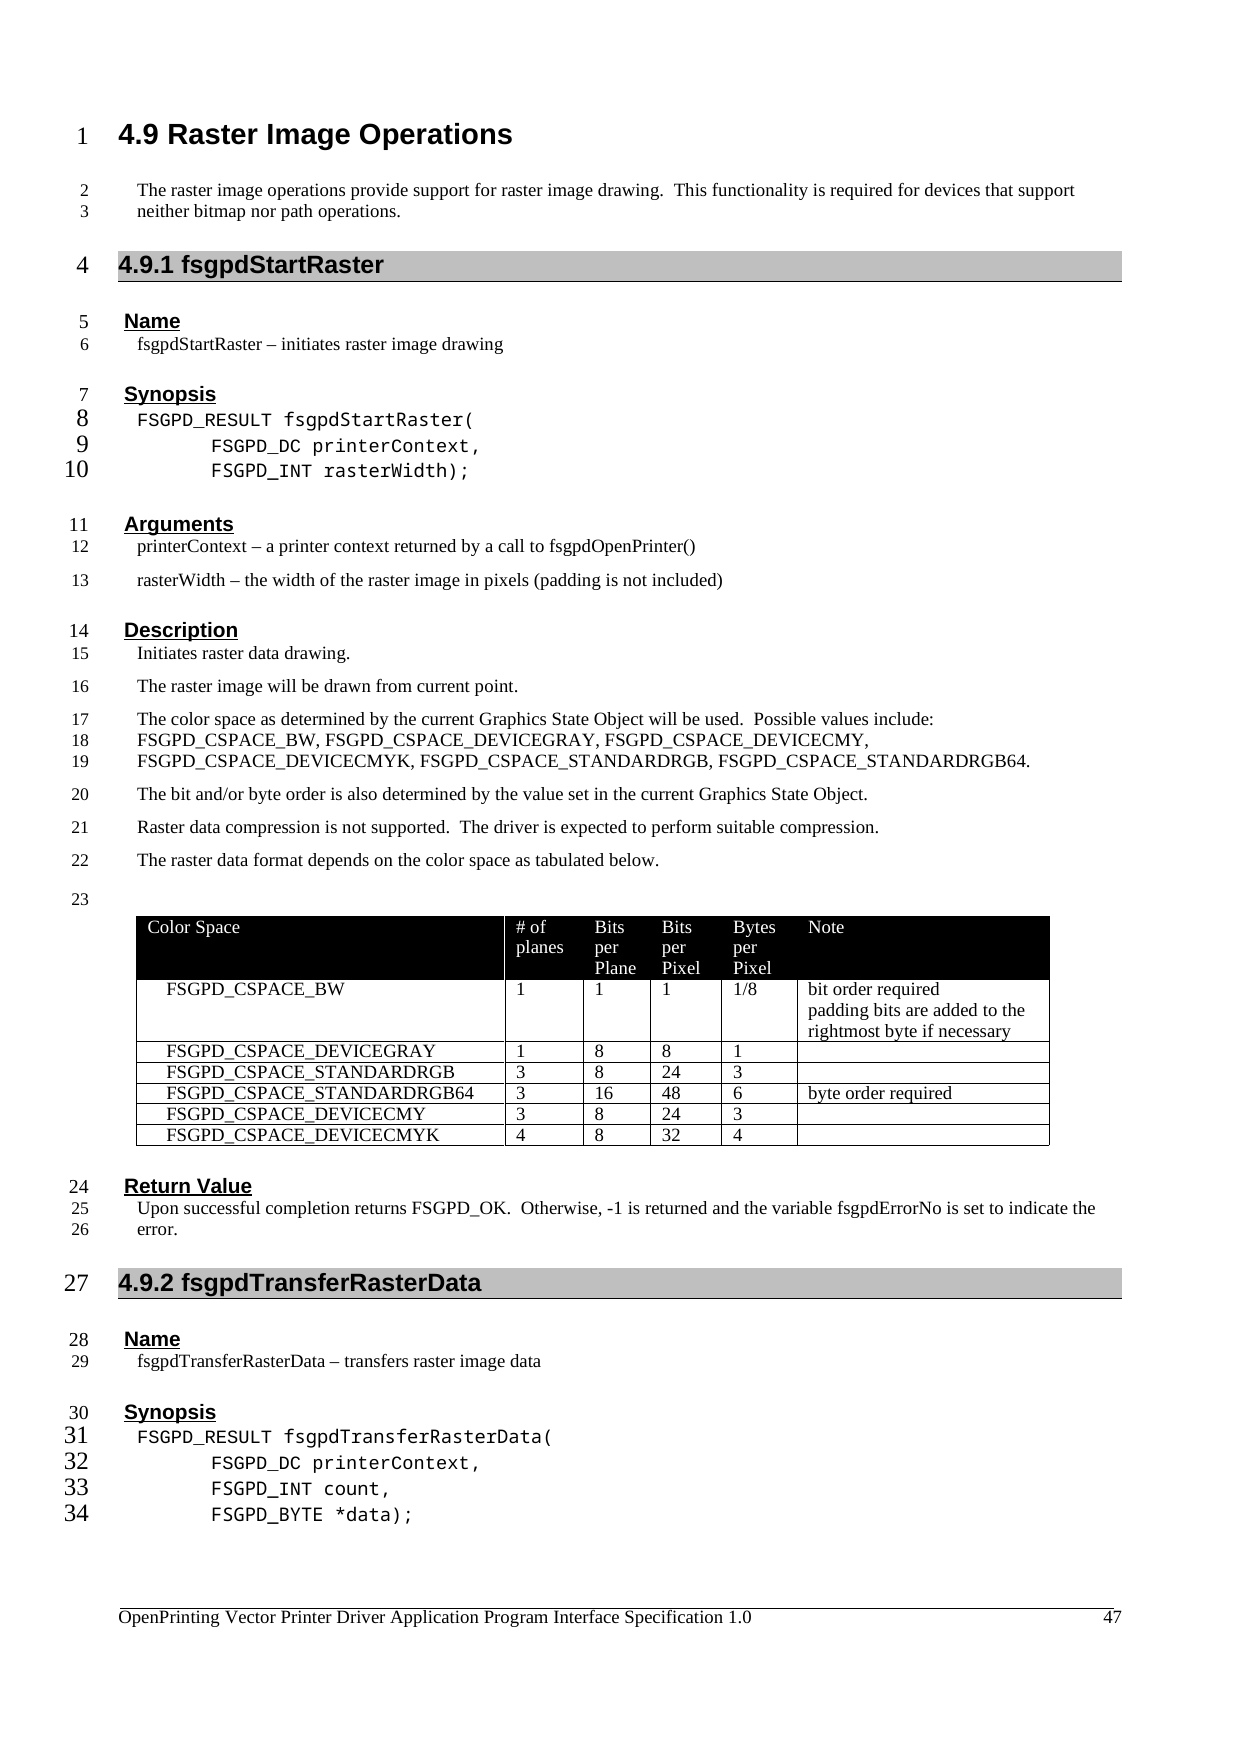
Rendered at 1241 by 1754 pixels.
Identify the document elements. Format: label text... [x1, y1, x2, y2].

table_cell 48 [651, 1084, 721, 1103]
text The raster data format depends on the color space as tabulated below. [137, 850, 1103, 871]
subtitle Name [118, 310, 1122, 333]
table_cell 8 [584, 1125, 650, 1145]
text printerContext – a printer context returned by a call to fsgpdOpenPrinter() [137, 536, 1103, 557]
table_cell 1 [506, 980, 583, 1041]
text FSGPD_RESULT fsgpdStartRaster( FSGPD_DC printerContext, FSGPD_INT rasterWidth); [137, 406, 1103, 483]
text Upon successful completion returns FSGPD_OK. Otherwise, -1 is returned and the variable fsgpdErrorNo is set to indicate the error. [137, 1198, 1103, 1239]
table_cell 24 [651, 1063, 721, 1083]
table_cell 8 [651, 1042, 721, 1062]
table_cell FSGPD_CSPACE_STANDARDRGB [137, 1063, 504, 1083]
text Initiates raster data drawing. [137, 642, 1103, 663]
table_cell 3 [506, 1084, 583, 1103]
table_cell 1/8 [722, 980, 797, 1041]
table_cell 8 [584, 1063, 650, 1083]
table_cell [798, 1063, 1049, 1083]
text Raster data compression is not supported. The driver is expected to perform suitable compression. [137, 817, 1103, 837]
subtitle Synopsis [118, 383, 1122, 406]
text FSGPD_RESULT fsgpdTransferRasterData( FSGPD_DC printerContext, FSGPD_INT count, FSGPD_BYTE *data); [137, 1424, 1103, 1527]
subtitle fsgpdTransferRasterData [118, 1268, 1122, 1298]
text fsgpdTransferRasterData – transfers raster image data [137, 1351, 1103, 1372]
table_header Bytes per Pixel [722, 917, 797, 979]
table_header Bits per Plane [584, 917, 650, 979]
table_cell 3 [722, 1063, 797, 1083]
table_cell FSGPD_CSPACE_BW [137, 980, 504, 1041]
text The color space as determined by the current Graphics State Object will be used. Possible values include: FSGPD_CSPACE_BW, FSGPD_CSPACE_DEVICEGRAY, FSGPD_CSPACE_DEVICECMY, FSGPD_CSPACE_DEVICECMYK, FSGPD_CSPACE_STANDARDRGB, FSGPD_CSPACE_STANDARDRGB64. [137, 709, 1103, 771]
subtitle Return Value [118, 1174, 1122, 1198]
subtitle fsgpdStartRaster [118, 251, 1122, 281]
subtitle Description [118, 619, 1122, 642]
table_cell [798, 1125, 1049, 1145]
table_cell 24 [651, 1104, 721, 1124]
table_header Bits per Pixel [651, 917, 721, 979]
table_cell 8 [584, 1042, 650, 1062]
table_cell 4 [722, 1125, 797, 1145]
table_cell 32 [651, 1125, 721, 1145]
text fsgpdStartRaster – initiates raster image drawing [137, 333, 1103, 354]
table_cell 3 [722, 1104, 797, 1124]
subtitle Arguments [118, 513, 1122, 536]
table_cell 1 [584, 980, 650, 1041]
table_cell 6 [722, 1084, 797, 1103]
table_cell 4 [506, 1125, 583, 1145]
table_cell FSGPD_CSPACE_DEVICECMYK [137, 1125, 504, 1145]
table_cell 3 [506, 1063, 583, 1083]
table_cell 8 [584, 1104, 650, 1124]
table_cell 16 [584, 1084, 650, 1103]
table_cell byte order required [798, 1084, 1049, 1103]
text The bit and/or byte order is also determined by the value set in the current Graphics State Object. [137, 783, 1103, 804]
table_cell [798, 1104, 1049, 1124]
table_cell 1 [651, 980, 721, 1041]
table_header Note [798, 917, 1049, 979]
table_cell bit order required padding bits are added to the rightmost byte if necessary [798, 980, 1049, 1041]
table_cell FSGPD_CSPACE_DEVICECMY [137, 1104, 504, 1124]
subtitle Raster Image Operations [118, 118, 1122, 151]
table_cell 1 [722, 1042, 797, 1062]
table_header # of planes [506, 917, 583, 979]
text The raster image will be drawn from current point. [137, 676, 1103, 696]
text rasterWidth – the width of the raster image in pixels (padding is not included) [137, 569, 1103, 590]
table_cell FSGPD_CSPACE_DEVICEGRAY [137, 1042, 504, 1062]
table_header Color Space [137, 917, 504, 979]
table_cell FSGPD_CSPACE_STANDARDRGB64 [137, 1084, 504, 1103]
subtitle Synopsis [118, 1401, 1122, 1424]
text The raster image operations provide support for raster image drawing. This functionality is required for devices that support neither bitmap nor path operations. [137, 180, 1103, 221]
table_cell 3 [506, 1104, 583, 1124]
table_cell [798, 1042, 1049, 1062]
table_cell 1 [506, 1042, 583, 1062]
subtitle Name [118, 1328, 1122, 1351]
